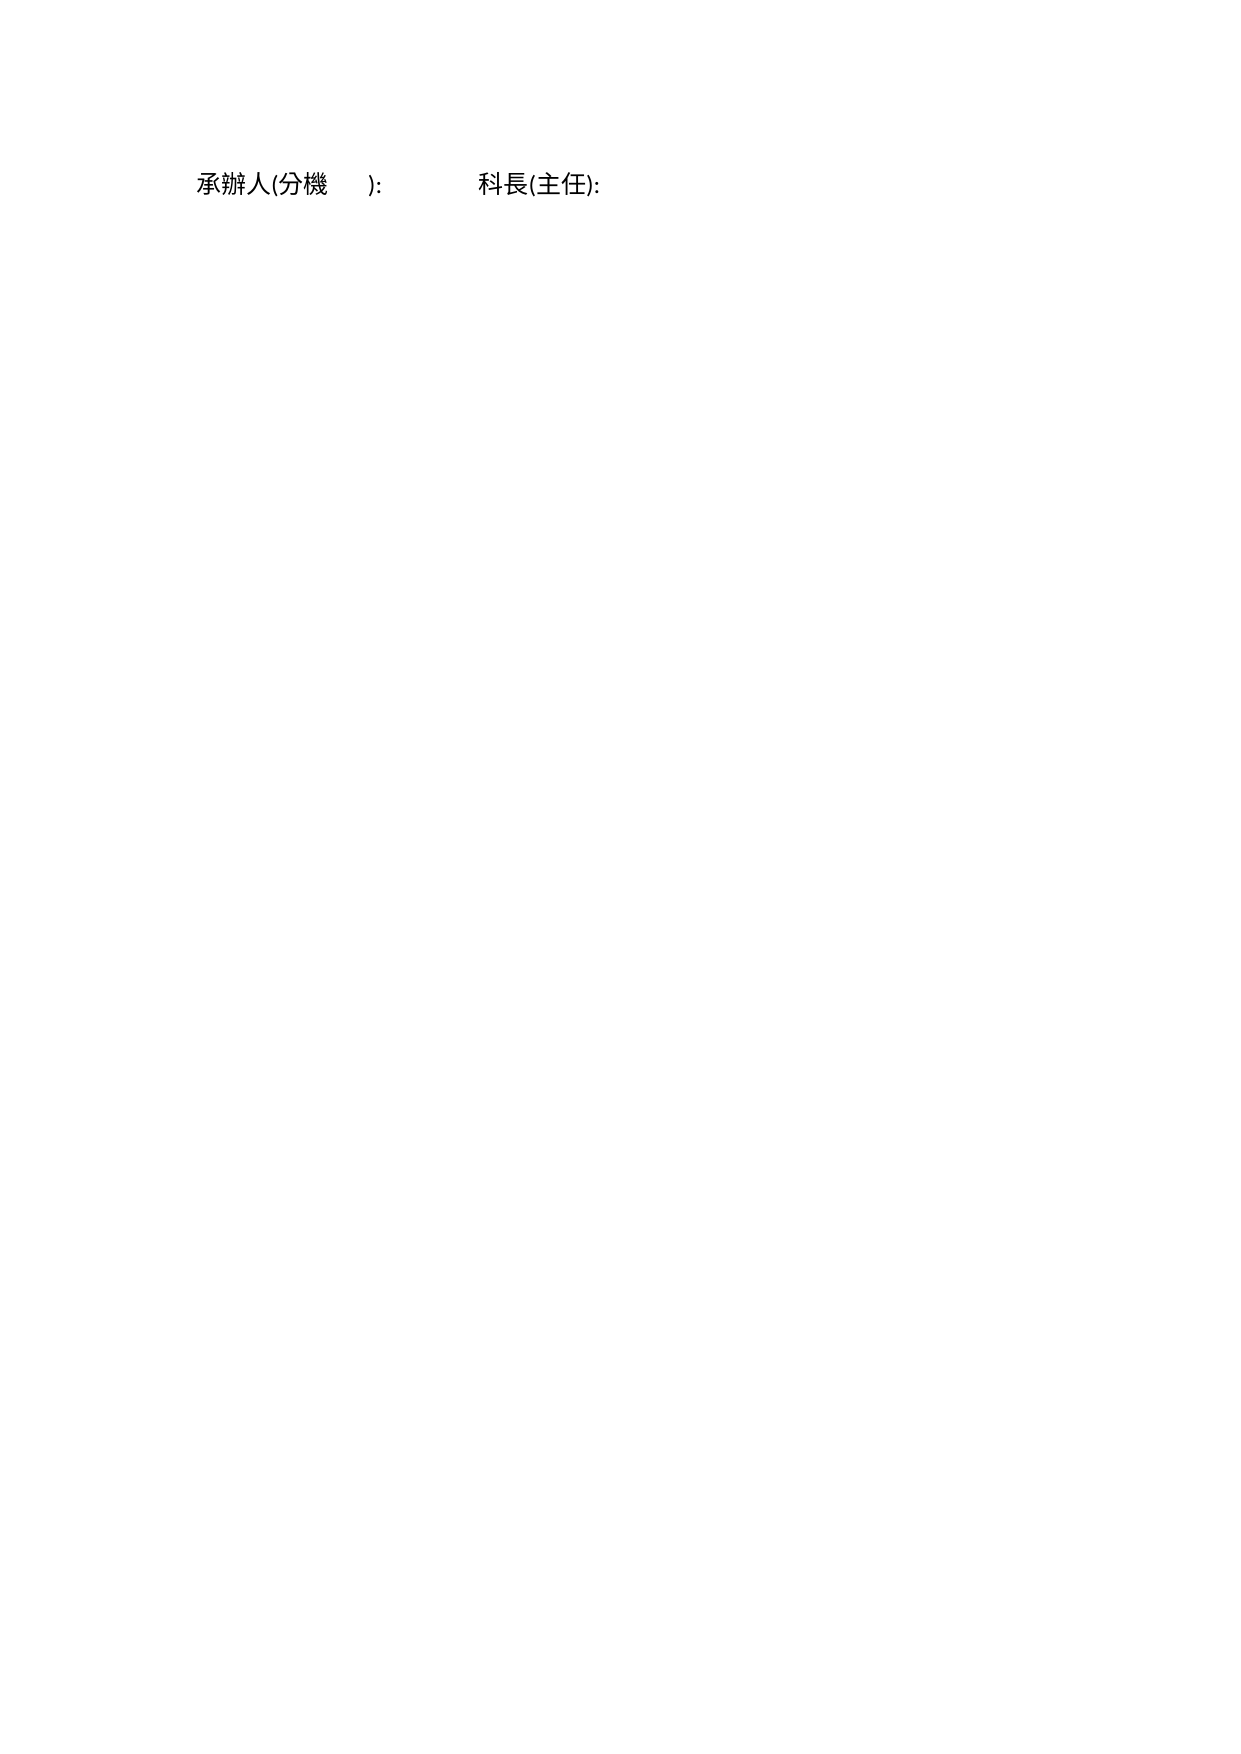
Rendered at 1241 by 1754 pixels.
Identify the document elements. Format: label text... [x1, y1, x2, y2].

text 承辦人(分機 ): 科長(主任): [189, 164, 1078, 201]
